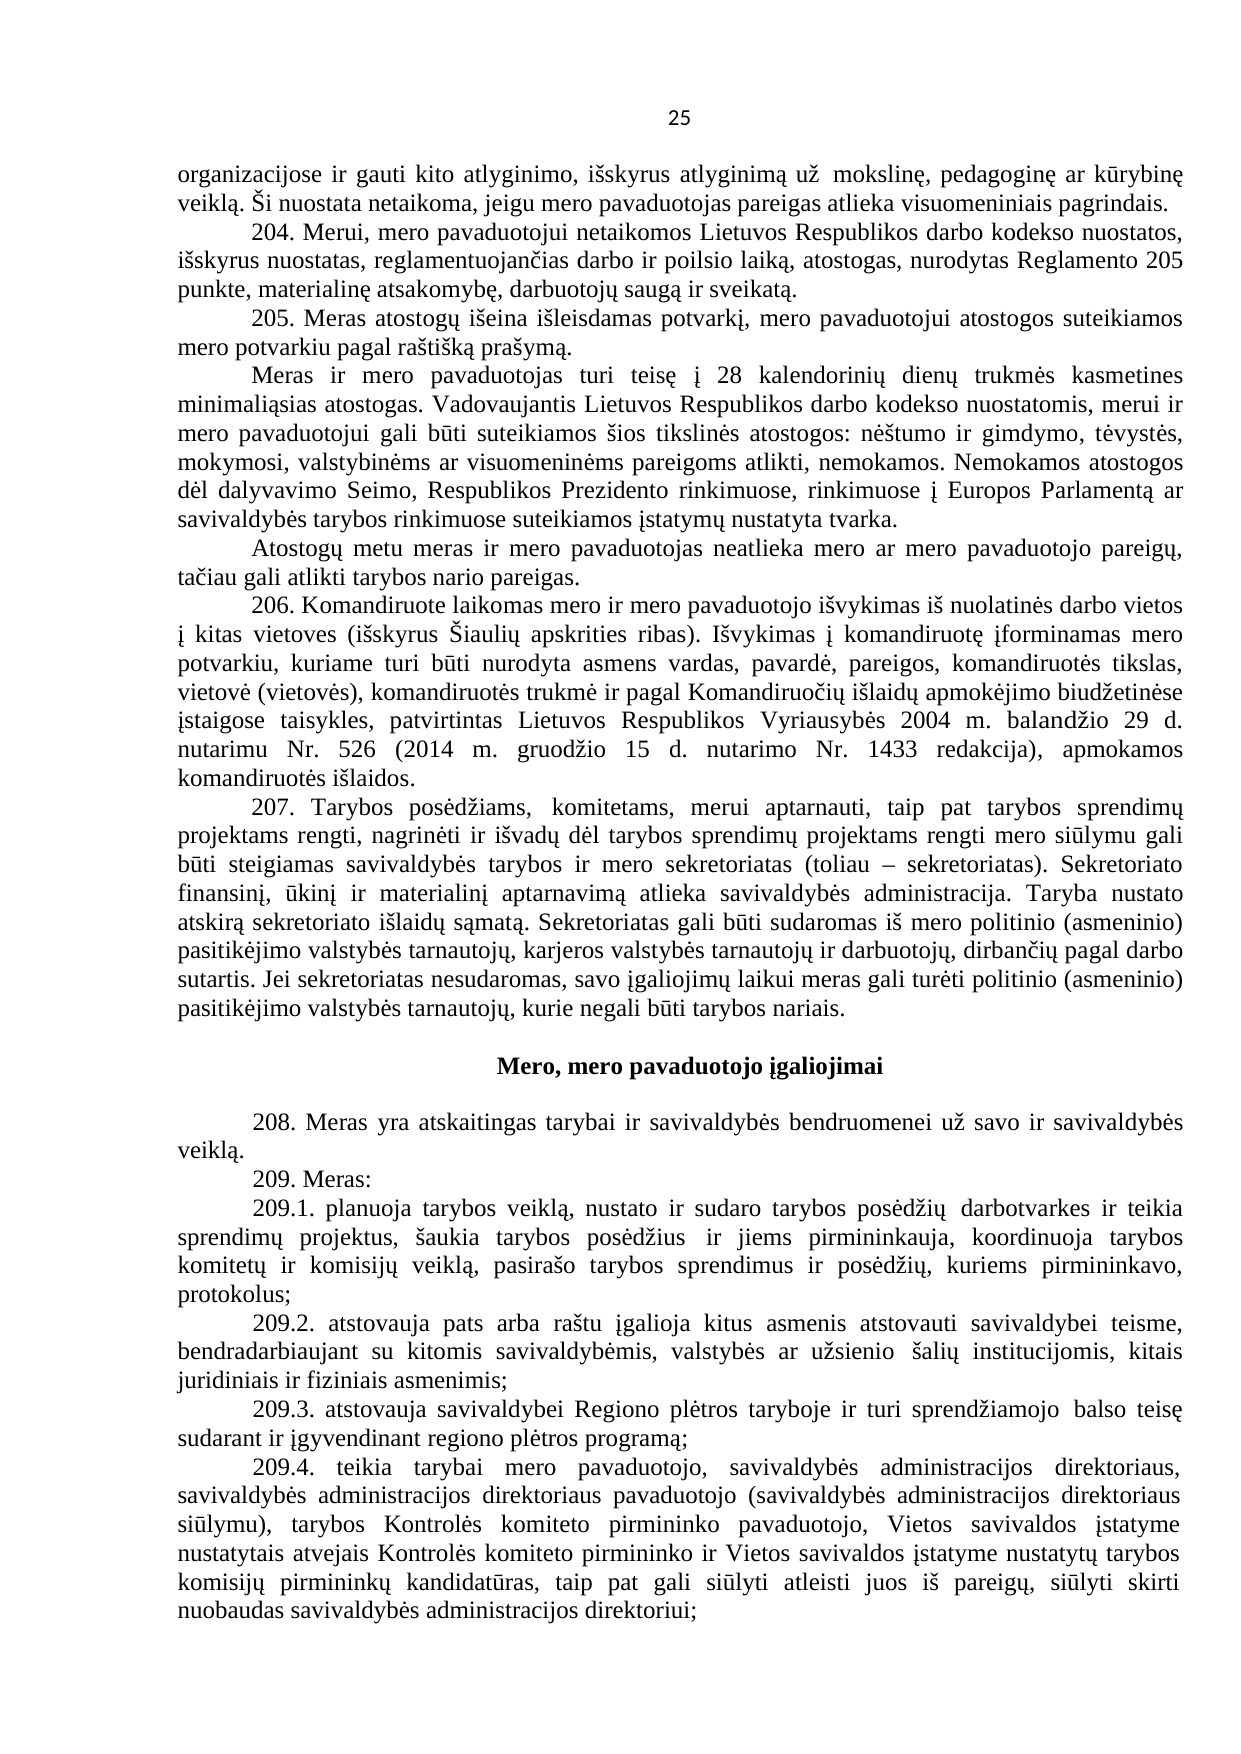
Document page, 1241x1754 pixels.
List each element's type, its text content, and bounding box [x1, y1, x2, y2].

text 209.2. atstovauja pats arba raštu įgalioja kitus asmenis atstovauti savivaldybei teisme, bendradarbiaujant su kitomis savivaldybėmis, valstybės ar užsienio šalių institucijomis, kitais juridiniais ir fiziniais asmenimis; [177, 1308, 1183, 1394]
text 209.4. teikia tarybai mero pavaduotojo, savivaldybės administracijos direktoriaus, savivaldybės administracijos direktoriaus pavaduotojo (savivaldybės administracijos direktoriaus siūlymu), tarybos Kontrolės komiteto pirmininko pavaduotojo, Vietos savivaldos įstatyme nustatytais atvejais Kontrolės komiteto pirmininko ir Vietos savivaldos įstatyme nustatytų tarybos komisijų pirmininkų kandidatūras, taip pat gali siūlyti atleisti juos iš pareigų, siūlyti skirti nuobaudas savivaldybės administracijos direktoriui; [177, 1452, 1181, 1624]
text 208. Meras yra atskaitingas tarybai ir savivaldybės bendruomenei už savo ir savivaldybės veiklą. [177, 1107, 1183, 1164]
text 209.3. atstovauja savivaldybei Regiono plėtros taryboje ir turi sprendžiamojo balso teisę sudarant ir įgyvendinant regiono plėtros programą; [177, 1394, 1183, 1452]
text organizacijose ir gauti kito atlyginimo, išskyrus atlyginimą už mokslinę, pedagoginę ar kūrybinę veiklą. Ši nuostata netaikoma, jeigu mero pavaduotojas pareigas atlieka visuomeniniais pagrindais. [177, 159, 1183, 217]
text 207. Tarybos posėdžiams, komitetams, merui aptarnauti, taip pat tarybos sprendimų projektams rengti, nagrinėti ir išvadų dėl tarybos sprendimų projektams rengti mero siūlymu gali būti steigiamas savivaldybės tarybos ir mero sekretoriatas (toliau – sekretoriatas). Sekretoriato finansinį, ūkinį ir materialinį aptarnavimą atlieka savivaldybės administracija. Taryba nustato atskirą sekretoriato išlaidų sąmatą. Sekretoriatas gali būti sudaromas iš mero politinio (asmeninio) pasitikėjimo valstybės tarnautojų, karjeros valstybės tarnautojų ir darbuotojų, dirbančių pagal darbo sutartis. Jei sekretoriatas nesudaromas, savo įgaliojimų laikui meras gali turėti politinio (asmeninio) pasitikėjimo valstybės tarnautojų, kurie negali būti tarybos nariais. [177, 792, 1183, 1022]
text 205. Meras atostogų išeina išleisdamas potvarkį, mero pavaduotojui atostogos suteikiamos mero potvarkiu pagal raštišką prašymą. [177, 303, 1183, 361]
text 206. Komandiruote laikomas mero ir mero pavaduotojo išvykimas iš nuolatinės darbo vietos į kitas vietoves (išskyrus Šiaulių apskrities ribas). Išvykimas į komandiruotę įforminamas mero potvarkiu, kuriame turi būti nurodyta asmens vardas, pavardė, pareigos, komandiruotės tikslas, vietovė (vietovės), komandiruotės trukmė ir pagal Komandiruočių išlaidų apmokėjimo biudžetinėse įstaigose taisykles, patvirtintas Lietuvos Respublikos Vyriausybės 2004 m. balandžio 29 d. nutarimu Nr. 526 (2014 m. gruodžio 15 d. nutarimo Nr. 1433 redakcija), apmokamos komandiruotės išlaidos. [177, 591, 1183, 792]
text Meras ir mero pavaduotojas turi teisę į 28 kalendorinių dienų trukmės kasmetines minimaliąsias atostogas. Vadovaujantis Lietuvos Respublikos darbo kodekso nuostatomis, merui ir mero pavaduotojui gali būti suteikiamos šios tikslinės atostogos: nėštumo ir gimdymo, tėvystės, mokymosi, valstybinėms ar visuomeninėms pareigoms atlikti, nemokamos. Nemokamos atostogos dėl dalyvavimo Seimo, Respublikos Prezidento rinkimuose, rinkimuose į Europos Parlamentą ar savivaldybės tarybos rinkimuose suteikiamos įstatymų nustatyta tvarka. [177, 361, 1183, 533]
text 204. Merui, mero pavaduotojui netaikomos Lietuvos Respublikos darbo kodekso nuostatos, išskyrus nuostatas, reglamentuojančias darbo ir poilsio laiką, atostogas, nurodytas Reglamento 205 punkte, materialinę atsakomybę, darbuotojų saugą ir sveikatą. [177, 217, 1183, 303]
text Mero, mero pavaduotojo įgaliojimai [497, 1051, 1183, 1080]
text 209. Meras: [177, 1164, 1183, 1193]
text 209.1. planuoja tarybos veiklą, nustato ir sudaro tarybos posėdžių darbotvarkes ir teikia sprendimų projektus, šaukia tarybos posėdžius ir jiems pirmininkauja, koordinuoja tarybos komitetų ir komisijų veiklą, pasirašo tarybos sprendimus ir posėdžių, kuriems pirmininkavo, protokolus; [177, 1193, 1183, 1308]
text Atostogų metu meras ir mero pavaduotojas neatlieka mero ar mero pavaduotojo pareigų, tačiau gali atlikti tarybos nario pareigas. [177, 533, 1183, 591]
